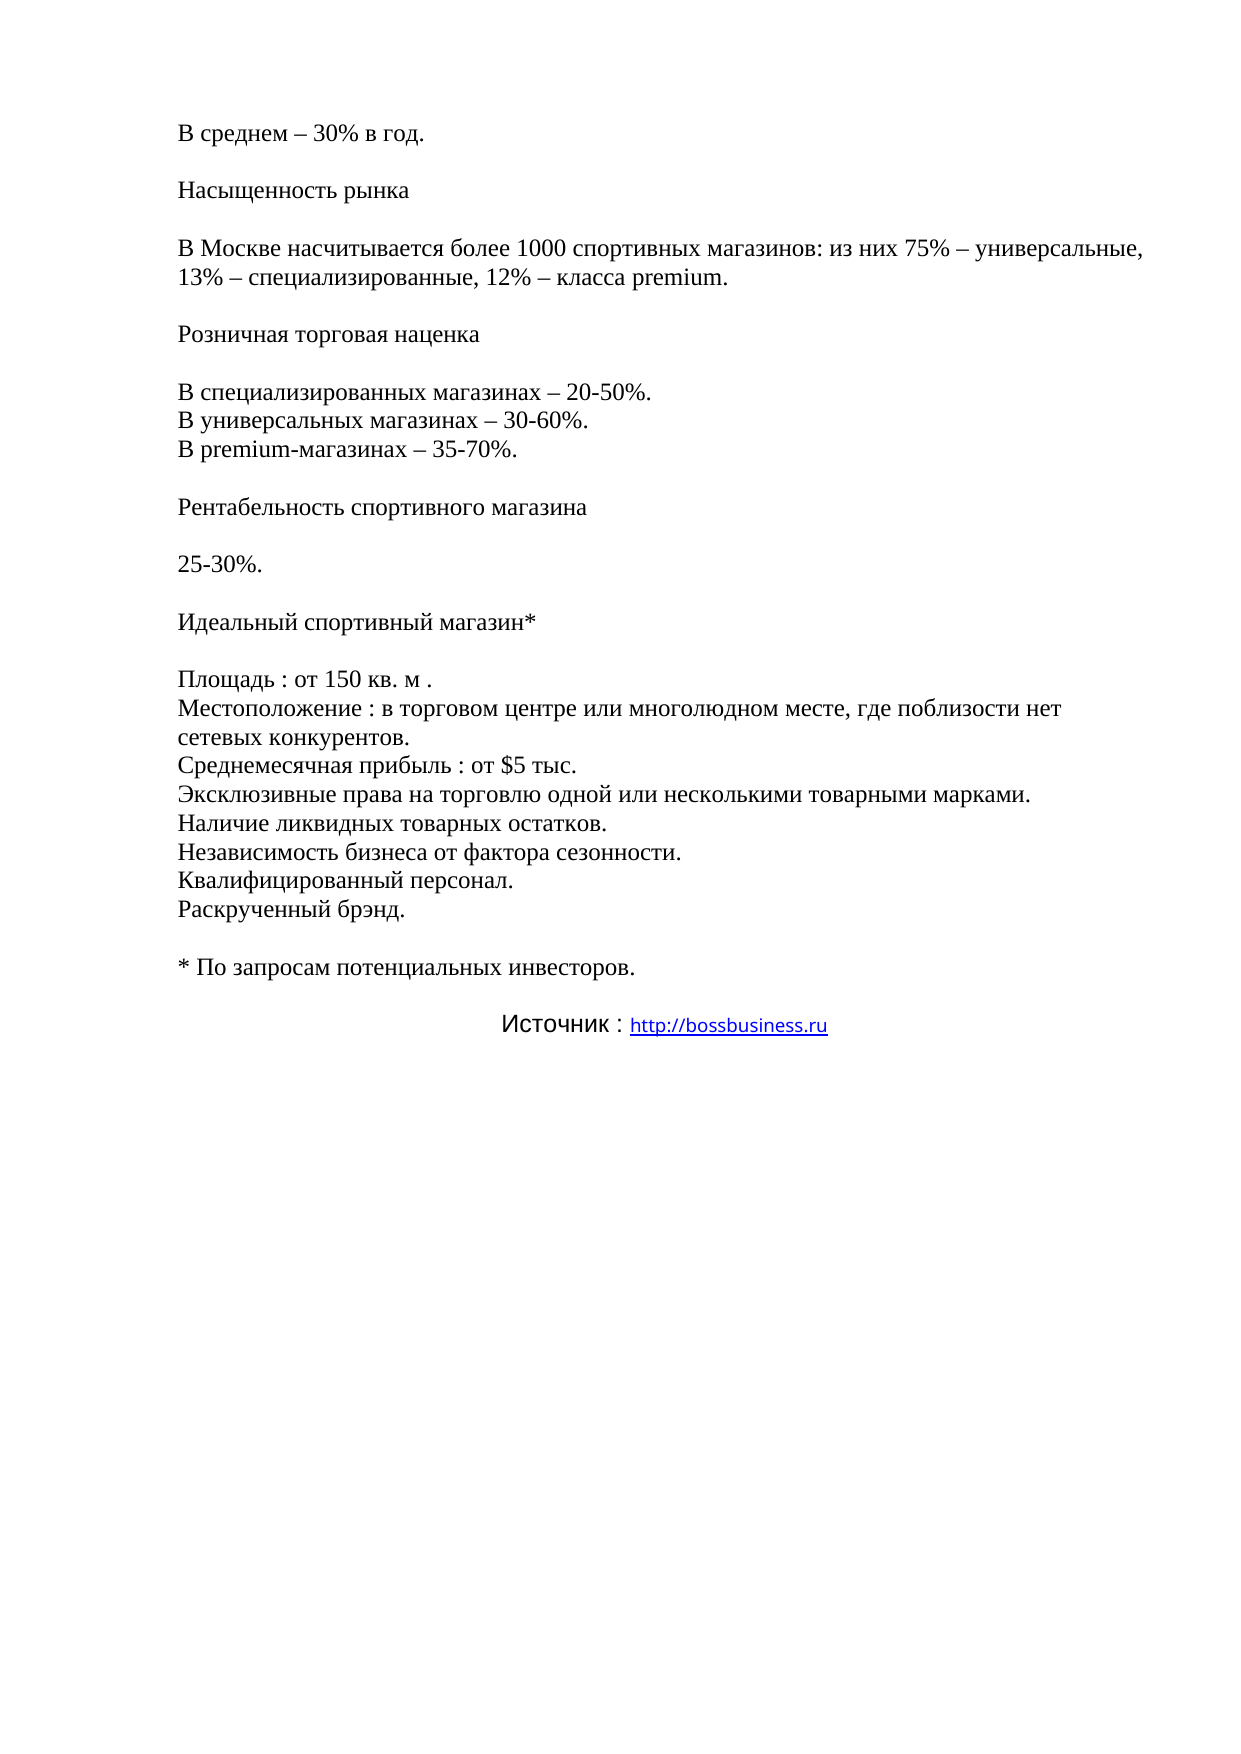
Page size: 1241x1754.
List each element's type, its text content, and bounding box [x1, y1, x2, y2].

text В premium-магазинах – 35-70%. [177, 434, 1152, 463]
text Площадь : от 150 кв. м . [177, 664, 1152, 693]
text В среднем – 30% в год. [177, 118, 1152, 147]
text Насыщенность рынка [177, 176, 1152, 204]
text Раскрученный брэнд. [177, 894, 1152, 923]
text В Москве насчитывается более 1000 спортивных магазинов: из них 75% – универсальные, 13% – специализированные, 12% – класса premium. [177, 233, 1152, 291]
text В универсальных магазинах – 30-60%. [177, 406, 1152, 434]
text Идеальный спортивный магазин* [177, 607, 1152, 636]
text * По запросам потенциальных инвесторов. [177, 952, 1152, 981]
text Источник : http://bossbusiness.ru [118, 1009, 1114, 1038]
text Наличие ликвидных товарных остатков. [177, 808, 1152, 837]
text Среднемесячная прибыль : от $5 тыс. [177, 751, 1152, 779]
text Квалифицированный персонал. [177, 866, 1152, 894]
text Эксклюзивные права на торговлю одной или несколькими товарными марками. [177, 779, 1152, 808]
text В специализированных магазинах – 20-50%. [177, 377, 1152, 406]
text Рентабельность спортивного магазина [177, 492, 1152, 521]
text 25-30%. [177, 549, 1152, 578]
text Независимость бизнеса от фактора сезонности. [177, 837, 1152, 866]
text Розничная торговая наценка [177, 319, 1152, 348]
text Местоположение : в торговом центре или многолюдном месте, где поблизости нет сетевых конкурентов. [177, 693, 1152, 751]
